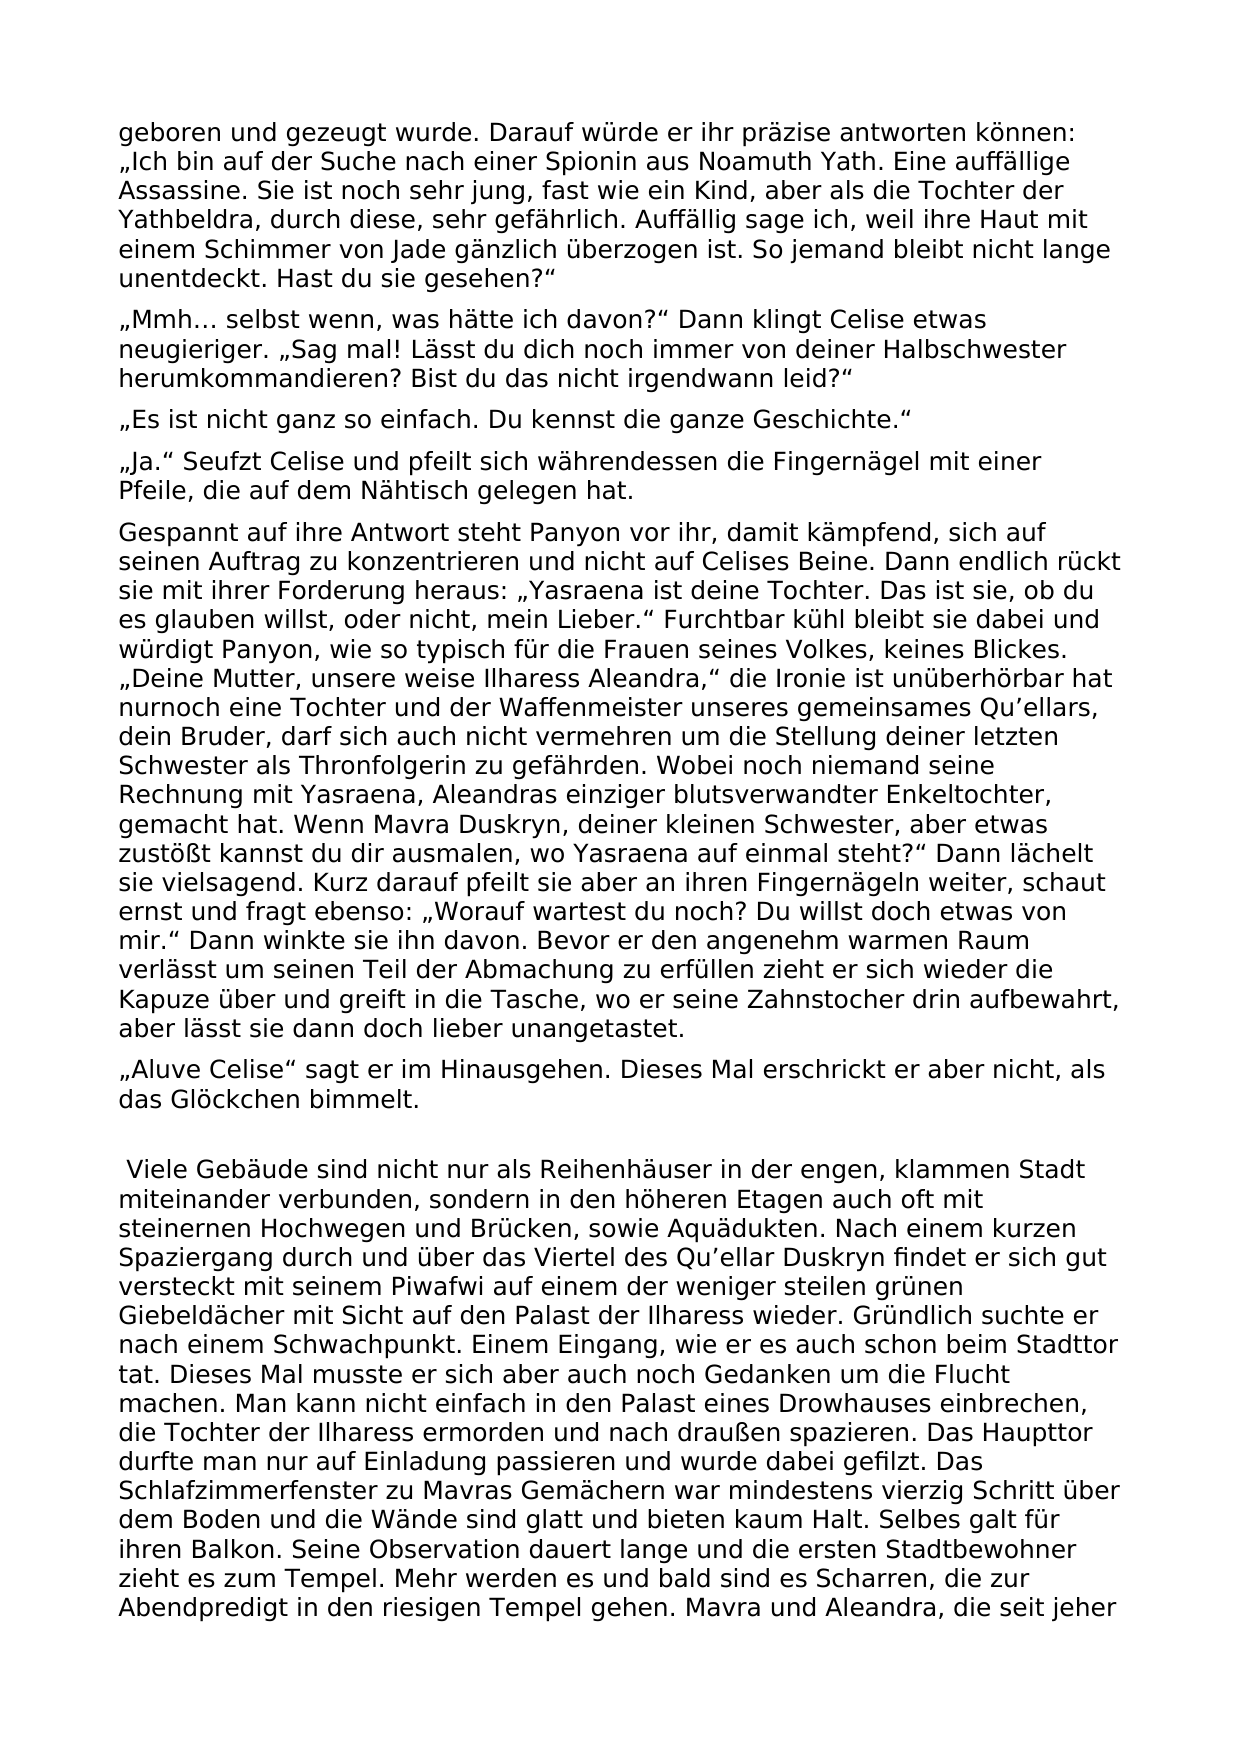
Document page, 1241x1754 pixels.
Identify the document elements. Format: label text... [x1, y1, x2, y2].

text Viele Gebäude sind nicht nur als Reihenhäuser in der engen, klammen Stadt miteinander verbunden, sondern in den höheren Etagen auch oft mit steinernen Hochwegen und Brücken, sowie Aquädukten. Nach einem kurzen Spaziergang durch und über das Viertel des Qu’ellar Duskryn findet er sich gut versteckt mit seinem Piwafwi auf einem der weniger steilen grünen Giebeldächer mit Sicht auf den Palast der Ilharess wieder. Gründlich suchte er nach einem Schwachpunkt. Einem Eingang, wie er es auch schon beim Stadttor tat. Dieses Mal musste er sich aber auch noch Gedanken um die Flucht machen. Man kann nicht einfach in den Palast eines Drowhauses einbrechen, die Tochter der Ilharess ermorden und nach draußen spazieren. Das Haupttor durfte man nur auf Einladung passieren und wurde dabei gefilzt. Das Schlafzimmerfenster zu Mavras Gemächern war mindestens vierzig Schritt über dem Boden und die Wände sind glatt und bieten kaum Halt. Selbes galt für ihren Balkon. Seine Observation dauert lange und die ersten Stadtbewohner zieht es zum Tempel. Mehr werden es und bald sind es Scharren, die zur Abendpredigt in den riesigen Tempel gehen. Mavra und Aleandra, die seit jeher [118, 1126, 1122, 1622]
text geboren und gezeugt wurde. Darauf würde er ihr präzise antworten können: „Ich bin auf der Suche nach einer Spionin aus Noamuth Yath. Eine auffällige Assassine. Sie ist noch sehr jung, fast wie ein Kind, aber als die Tochter der Yathbeldra, durch diese, sehr gefährlich. Auffällig sage ich, weil ihre Haut mit einem Schimmer von Jade gänzlich überzogen ist. So jemand bleibt nicht lange unentdeckt. Hast du sie gesehen?“ [118, 118, 1122, 293]
text „Aluve Celise“ sagt er im Hinausgehen. Dieses Mal erschrickt er aber nicht, als das Glöckchen bimmelt. [118, 1056, 1122, 1114]
text „Es ist nicht ganz so einfach. Du kennst die ganze Geschichte.“ [118, 406, 1122, 435]
text „Mmh… selbst wenn, was hätte ich davon?“ Dann klingt Celise etwas neugieriger. „Sag mal! Lässt du dich noch immer von deiner Halbschwester herumkommandieren? Bist du das nicht irgendwann leid?“ [118, 306, 1122, 393]
text Gespannt auf ihre Antwort steht Panyon vor ihr, damit kämpfend, sich auf seinen Auftrag zu konzentrieren und nicht auf Celises Beine. Dann endlich rückt sie mit ihrer Forderung heraus: „Yasraena ist deine Tochter. Das ist sie, ob du es glauben willst, oder nicht, mein Lieber.“ Furchtbar kühl bleibt sie dabei und würdigt Panyon, wie so typisch für die Frauen seines Volkes, keines Blickes. „Deine Mutter, unsere weise Ilharess Aleandra,“ die Ironie ist unüberhörbar hat nurnoch eine Tochter und der Waffenmeister unseres gemeinsames Qu’ellars, dein Bruder, darf sich auch nicht vermehren um die Stellung deiner letzten Schwester als Thronfolgerin zu gefährden. Wobei noch niemand seine Rechnung mit Yasraena, Aleandras einziger blutsverwandter Enkeltochter, gemacht hat. Wenn Mavra Duskryn, deiner kleinen Schwester, aber etwas zustößt kannst du dir ausmalen, wo Yasraena auf einmal steht?“ Dann lächelt sie vielsagend. Kurz darauf pfeilt sie aber an ihren Fingernägeln weiter, schaut ernst und fragt ebenso: „Worauf wartest du noch? Du willst doch etwas von mir.“ Dann winkte sie ihn davon. Bevor er den angenehm warmen Raum verlässt um seinen Teil der Abmachung zu erfüllen zieht er sich wieder die Kapuze über und greift in die Tasche, wo er seine Zahnstocher drin aufbewahrt, aber lässt sie dann doch lieber unangetastet. [118, 518, 1122, 1043]
text „Ja.“ Seufzt Celise und pfeilt sich währendessen die Fingernägel mit einer Pfeile, die auf dem Nähtisch gelegen hat. [118, 447, 1122, 506]
